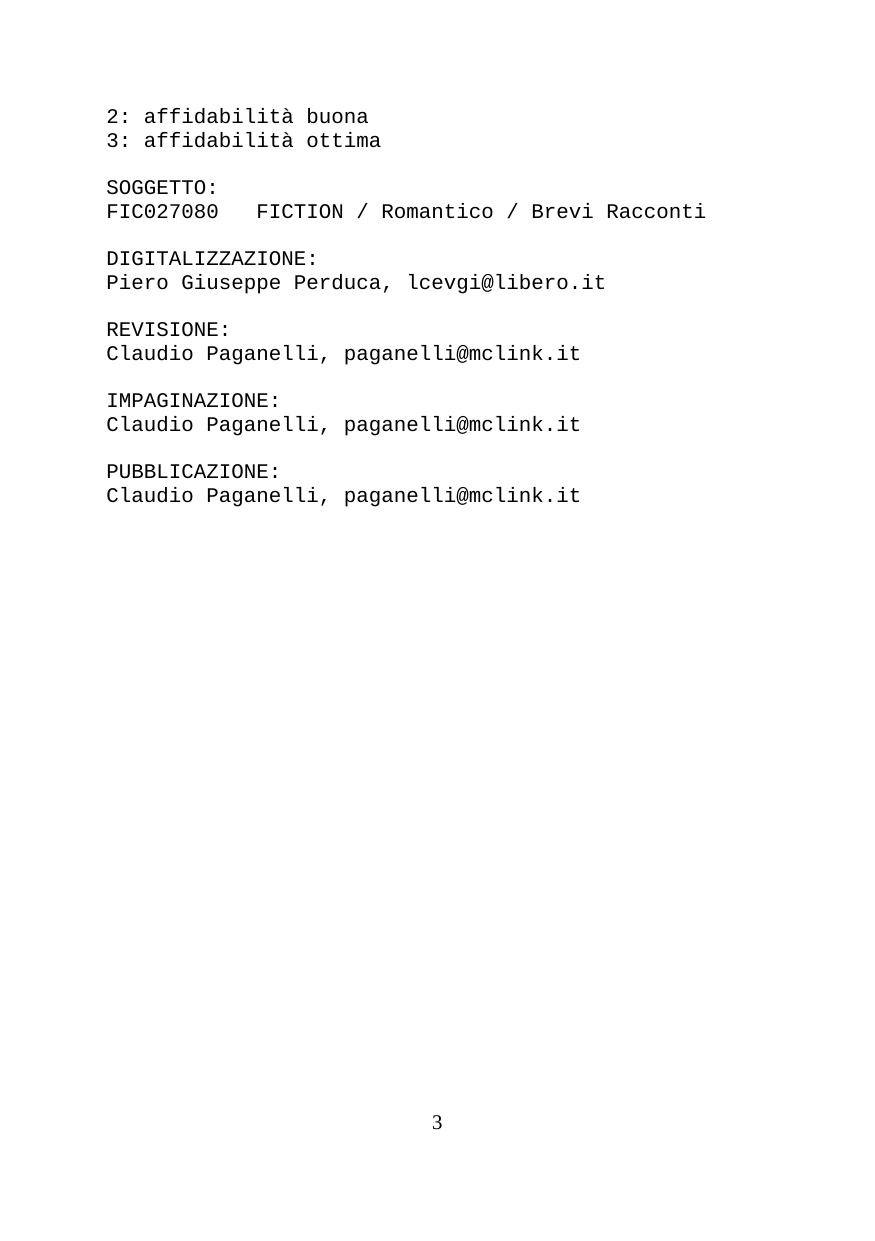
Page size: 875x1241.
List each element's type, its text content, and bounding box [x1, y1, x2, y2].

text 2: affidabilità buona [106, 106, 768, 130]
text DIGITALIZZAZIONE: [106, 248, 768, 272]
text Claudio Paganelli, paganelli@mclink.it [106, 414, 768, 437]
text Claudio Paganelli, paganelli@mclink.it [106, 484, 768, 508]
text 3: affidabilità ottima [106, 130, 768, 153]
text Claudio Paganelli, paganelli@mclink.it [106, 343, 768, 366]
text REVISIONE: [106, 319, 768, 343]
text Piero Giuseppe Perduca, lcevgi@libero.it [106, 272, 768, 295]
text IMPAGINAZIONE: [106, 390, 768, 414]
text FIC027080 FICTION / Romantico / Brevi Racconti [106, 201, 768, 224]
text PUBBLICAZIONE: [106, 461, 768, 484]
text SOGGETTO: [106, 177, 768, 201]
